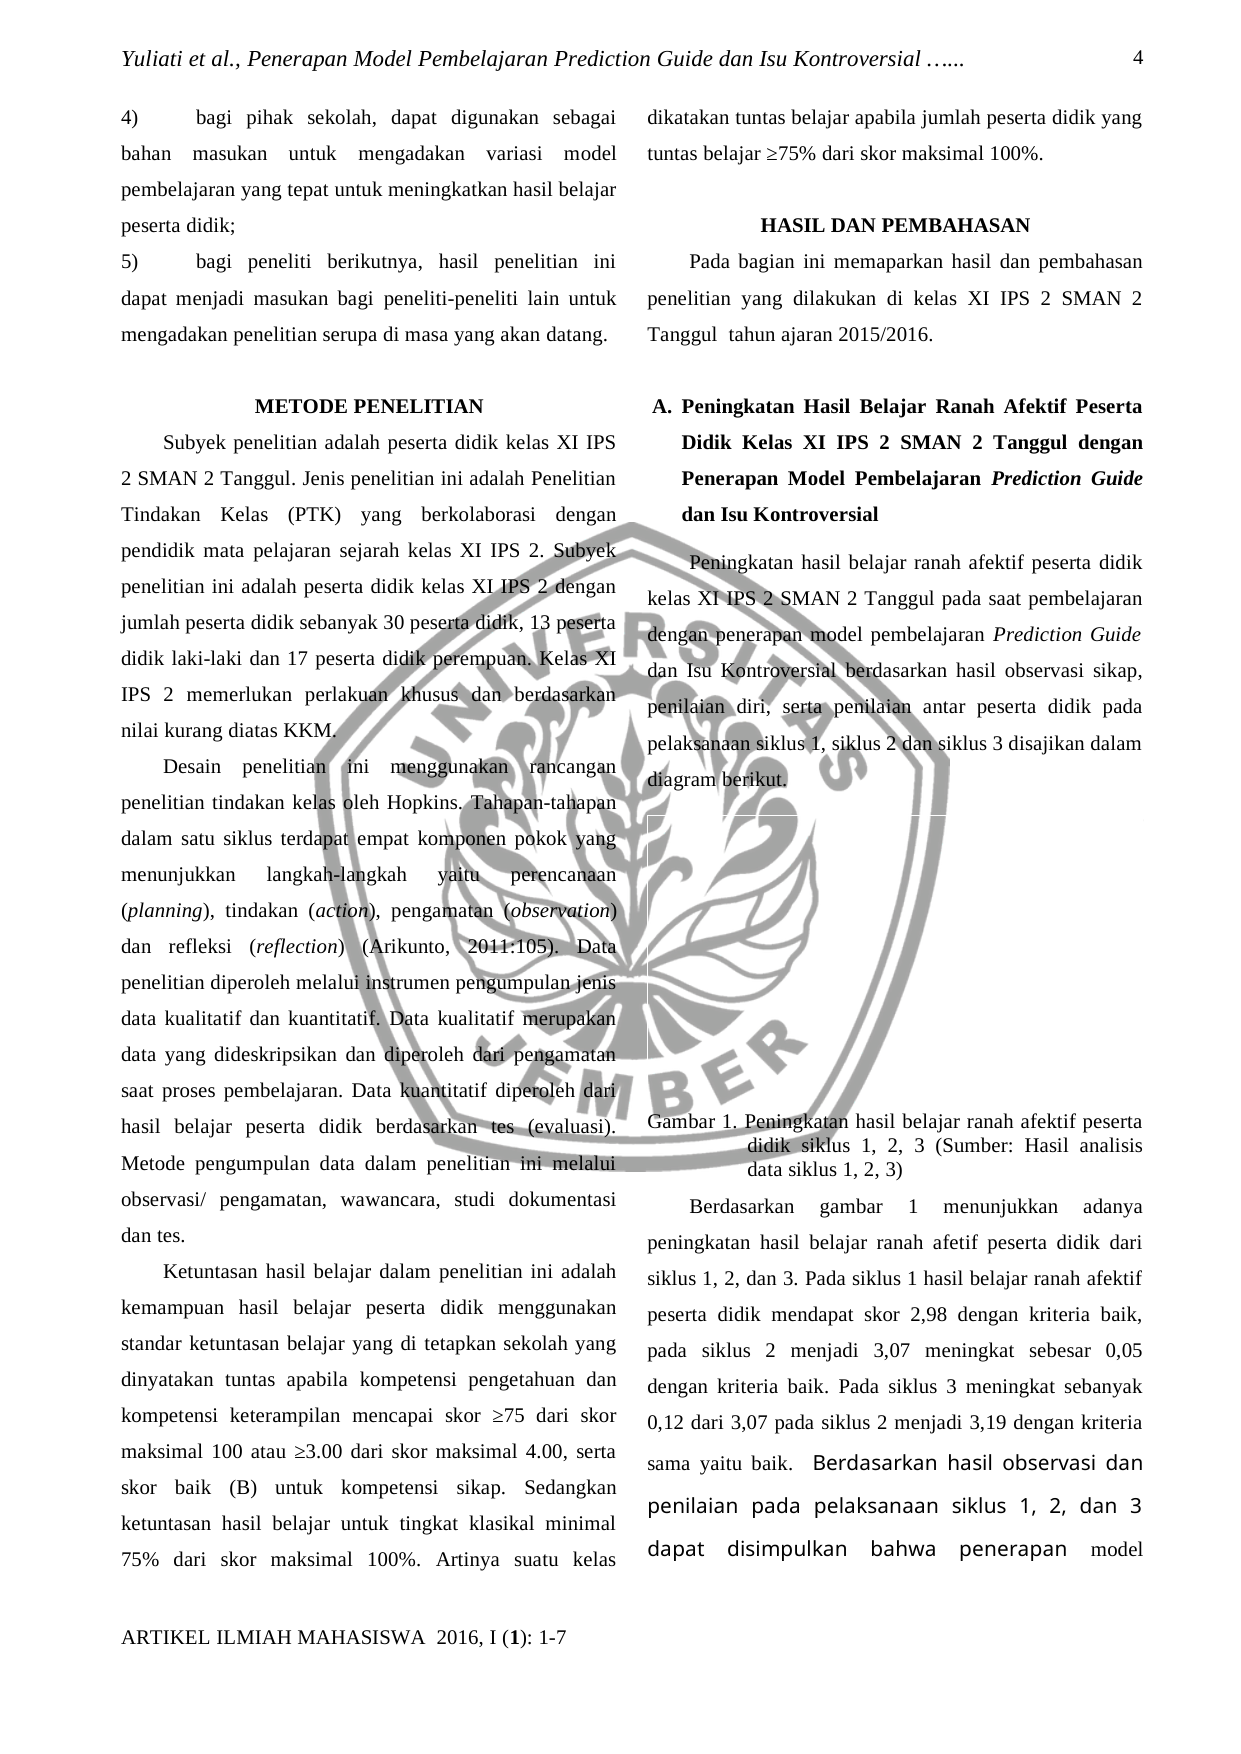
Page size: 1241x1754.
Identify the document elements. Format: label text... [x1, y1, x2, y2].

picture [241, 447, 1023, 1246]
text Peningkatan hasil belajar ranah afektif peserta didik kelas XI IPS 2 SMAN 2 Tanggul pada saat pembelajaran dengan penerapan model pembelajaran Prediction Guide dan Isu Kontroversial berdasarkan hasil observasi sikap, penilaian diri, serta penilaian antar peserta didik pada pelaksanaan siklus 1, siklus 2 dan siklus 3 disajikan dalam diagram berikut. [647, 550, 1143, 790]
text dikatakan tuntas belajar apabila jumlah peserta didik yang tuntas belajar ≥75% dari skor maksimal 100%. [647, 105, 1143, 165]
list bagi peneliti berikutnya, hasil penelitian ini dapat menjadi masukan bagi peneliti-peneliti lain untuk mengadakan penelitian serupa di masa yang akan datang. [121, 249, 617, 345]
text Desain penelitian ini menggunakan rancangan penelitian tindakan kelas oleh Hopkins. Tahapan-tahapan dalam satu siklus terdapat empat komponen pokok yang menunjukkan langkah-langkah yaitu perencanaan (planning), tindakan (action), pengamatan (observation) dan refleksi (reflection) (Arikunto, 2011:105). Data penelitian diperoleh melalui instrumen pengumpulan jenis data kualitatif dan kuantitatif. Data kualitatif merupakan data yang dideskripsikan dan diperoleh dari pengamatan saat proses pembelajaran. Data kuantitatif diperoleh dari hasil belajar peserta didik berdasarkan tes (evaluasi). Metode pengumpulan data dalam penelitian ini melalui observasi/ pengamatan, wawancara, studi dokumentasi dan tes. [121, 754, 617, 1246]
text A. Peningkatan Hasil Belajar Ranah Afektif Peserta Didik Kelas XI IPS 2 SMAN 2 Tanggul dengan Penerapan Model Pembelajaran Prediction Guide dan Isu Kontroversial [652, 393, 1143, 526]
text Berdasarkan gambar 1 menunjukkan adanya peningkatan hasil belajar ranah afetif peserta didik dari siklus 1, 2, dan 3. Pada siklus 1 hasil belajar ranah afektif peserta didik mendapat skor 2,98 dengan kriteria baik, pada siklus 2 menjadi 3,07 meningkat sebesar 0,05 dengan kriteria baik. Pada siklus 3 meningkat sebanyak 0,12 dari 3,07 pada siklus 2 menjadi 3,19 dengan kriteria sama yaitu baik. Berdasarkan hasil observasi dan penilaian pada pelaksanaan siklus 1, 2, dan 3 dapat disimpulkan bahwa penerapan model [647, 1194, 1143, 1562]
text Gambar 1. Peningkatan hasil belajar ranah afektif peserta didik siklus 1, 2, 3 (Sumber: Hasil analisis data siklus 1, 2, 3) [647, 816, 1143, 1181]
text HASIL DAN PEMBAHASAN [647, 213, 1143, 237]
text Subyek penelitian adalah peserta didik kelas XI IPS 2 SMAN 2 Tanggul. Jenis penelitian ini adalah Penelitian Tindakan Kelas (PTK) yang berkolaborasi dengan pendidik mata pelajaran sejarah kelas XI IPS 2. Subyek penelitian ini adalah peserta didik kelas XI IPS 2 dengan jumlah peserta didik sebanyak 30 peserta didik, 13 peserta didik laki-laki dan 17 peserta didik perempuan. Kelas XI IPS 2 memerlukan perlakuan khusus dan berdasarkan nilai kurang diatas KKM. [121, 429, 617, 742]
text Ketuntasan hasil belajar dalam penelitian ini adalah kemampuan hasil belajar peserta didik menggunakan standar ketuntasan belajar yang di tetapkan sekolah yang dinyatakan tuntas apabila kompetensi pengetahuan dan kompetensi keterampilan mencapai skor ≥75 dari skor maksimal 100 atau ≥3.00 dari skor maksimal 4.00, serta skor baik (B) untuk kompetensi sikap. Sedangkan ketuntasan hasil belajar untuk tingkat klasikal minimal 75% dari skor maksimal 100%. Artinya suatu kelas [121, 1258, 617, 1571]
text Pada bagian ini memaparkan hasil dan pembahasan penelitian yang dilakukan di kelas XI IPS 2 SMAN 2 Tanggul tahun ajaran 2015/2016. [647, 249, 1143, 345]
list bagi pihak sekolah, dapat digunakan sebagai bahan masukan untuk mengadakan variasi model pembelajaran yang tepat untuk meningkatkan hasil belajar peserta didik; [121, 105, 617, 237]
text METODE PENELITIAN [121, 393, 617, 417]
